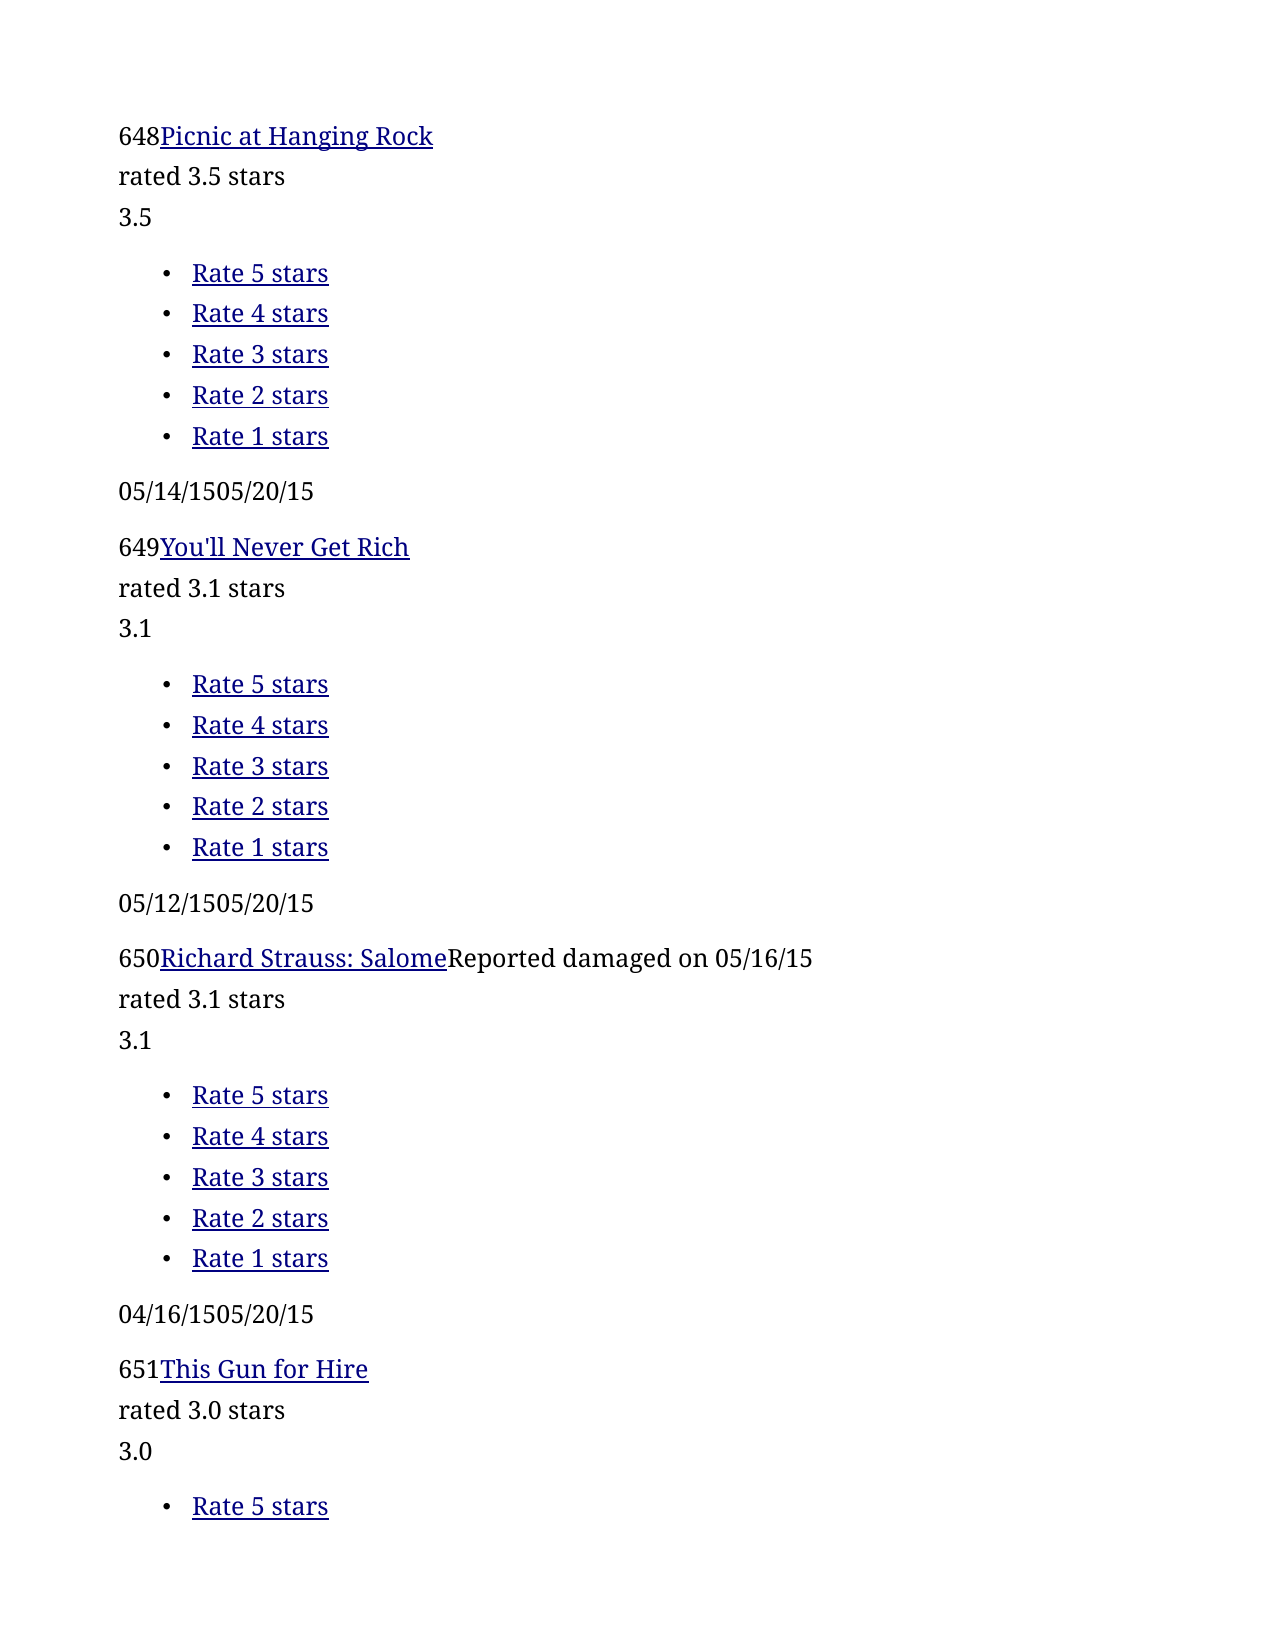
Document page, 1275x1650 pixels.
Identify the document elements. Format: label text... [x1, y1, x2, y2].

list Rate 2 stars [162, 378, 1157, 412]
list Rate 3 stars [162, 748, 1157, 782]
list Rate 1 stars [162, 1241, 1157, 1275]
list Rate 1 stars [162, 418, 1157, 453]
list Rate 5 stars [162, 255, 1157, 289]
list Rate 2 stars [162, 789, 1157, 823]
list Rate 3 stars [162, 1159, 1157, 1193]
text rated 3.1 stars [118, 570, 1157, 604]
text 3.1 [118, 1022, 1157, 1056]
text 3.1 [118, 611, 1157, 645]
text rated 3.0 stars [118, 1393, 1157, 1427]
text 648Picnic at Hanging Rock [118, 118, 1157, 152]
text 3.0 [118, 1433, 1157, 1468]
text rated 3.5 stars [118, 159, 1157, 193]
text 05/12/1505/20/15 [118, 885, 1157, 919]
list Rate 4 stars [162, 1118, 1157, 1153]
list Rate 1 stars [162, 830, 1157, 864]
list Rate 5 stars [162, 1078, 1157, 1112]
list Rate 5 stars [162, 1489, 1157, 1523]
text 650Richard Strauss: SalomeReported damaged on 05/16/15 [118, 941, 1157, 975]
text rated 3.1 stars [118, 981, 1157, 1016]
list Rate 2 stars [162, 1200, 1157, 1234]
list Rate 5 stars [162, 666, 1157, 701]
list Rate 4 stars [162, 707, 1157, 741]
text 04/16/1505/20/15 [118, 1296, 1157, 1331]
list Rate 3 stars [162, 337, 1157, 371]
text 05/14/1505/20/15 [118, 474, 1157, 508]
text 651This Gun for Hire [118, 1352, 1157, 1386]
text 649You'll Never Get Rich [118, 529, 1157, 563]
text 3.5 [118, 200, 1157, 234]
list Rate 4 stars [162, 296, 1157, 330]
